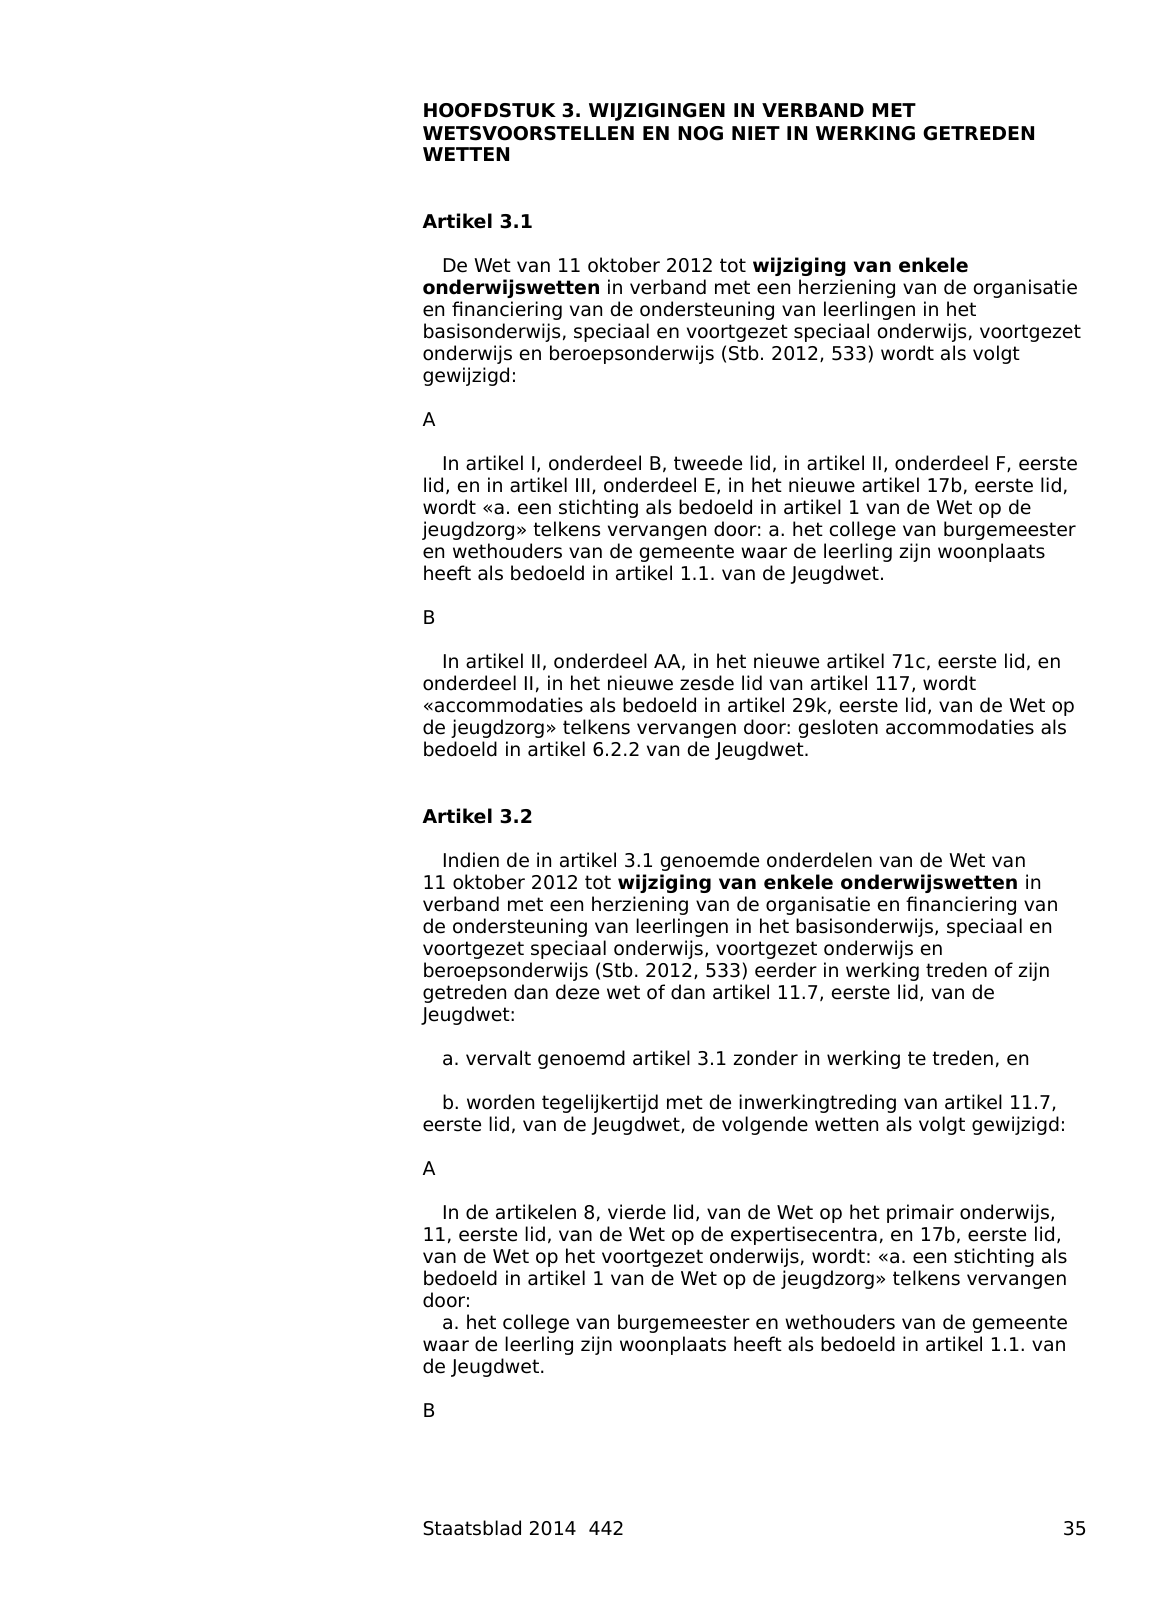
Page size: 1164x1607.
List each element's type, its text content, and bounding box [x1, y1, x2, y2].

text In artikel I, onderdeel B, tweede lid, in artikel II, onderdeel F, eerste lid, en in artikel III, onderdeel E, in het nieuwe artikel 17b, eerste lid, wordt «a. een stichting als bedoeld in artikel 1 van de Wet op de jeugdzorg» telkens vervangen door: a. het college van burgemeester en wethouders van de gemeente waar de leerling zijn woonplaats heeft als bedoeld in artikel 1.1. van de Jeugdwet. [422, 453, 1087, 585]
subtitle HOOFDSTUK 3. WIJZIGINGEN IN VERBAND MET WETSVOORSTELLEN EN NOG NIET IN WERKING GETREDEN WETTEN [422, 100, 1087, 166]
text a. vervalt genoemd artikel 3.1 zonder in werking te treden, en [422, 1048, 1087, 1070]
text A [422, 1158, 1087, 1180]
text b. worden tegelijkertijd met de inwerkingtreding van artikel 11.7, eerste lid, van de Jeugdwet, de volgende wetten als volgt gewijzigd: [422, 1092, 1087, 1136]
text In artikel II, onderdeel AA, in het nieuwe artikel 71c, eerste lid, en onderdeel II, in het nieuwe zesde lid van artikel 117, wordt «accommodaties als bedoeld in artikel 29k, eerste lid, van de Wet op de jeugdzorg» telkens vervangen door: gesloten accommodaties als bedoeld in artikel 6.2.2 van de Jeugdwet. [422, 651, 1087, 761]
text B [422, 1400, 1087, 1422]
text In de artikelen 8, vierde lid, van de Wet op het primair onderwijs, 11, eerste lid, van de Wet op de expertisecentra, en 17b, eerste lid, van de Wet op het voortgezet onderwijs, wordt: «a. een stichting als bedoeld in artikel 1 van de Wet op de jeugdzorg» telkens vervangen door: [422, 1202, 1087, 1312]
text A [422, 409, 1087, 431]
text Indien de in artikel 3.1 genoemde onderdelen van de Wet van 11 oktober 2012 tot wijziging van enkele onderwijswetten in verband met een herziening van de organisatie en financiering van de ondersteuning van leerlingen in het basisonderwijs, speciaal en voortgezet speciaal onderwijs, voortgezet onderwijs en beroepsonderwijs (Stb. 2012, 533) eerder in werking treden of zijn getreden dan deze wet of dan artikel 11.7, eerste lid, van de Jeugdwet: [422, 850, 1087, 1026]
text B [422, 607, 1087, 629]
subtitle Artikel 3.2 [422, 806, 1087, 828]
text a. het college van burgemeester en wethouders van de gemeente waar de leerling zijn woonplaats heeft als bedoeld in artikel 1.1. van de Jeugdwet. [422, 1312, 1087, 1378]
text De Wet van 11 oktober 2012 tot wijziging van enkele onderwijswetten in verband met een herziening van de organisatie en financiering van de ondersteuning van leerlingen in het basisonderwijs, speciaal en voortgezet speciaal onderwijs, voortgezet onderwijs en beroepsonderwijs (Stb. 2012, 533) wordt als volgt gewijzigd: [422, 255, 1087, 387]
subtitle Artikel 3.1 [422, 211, 1087, 233]
